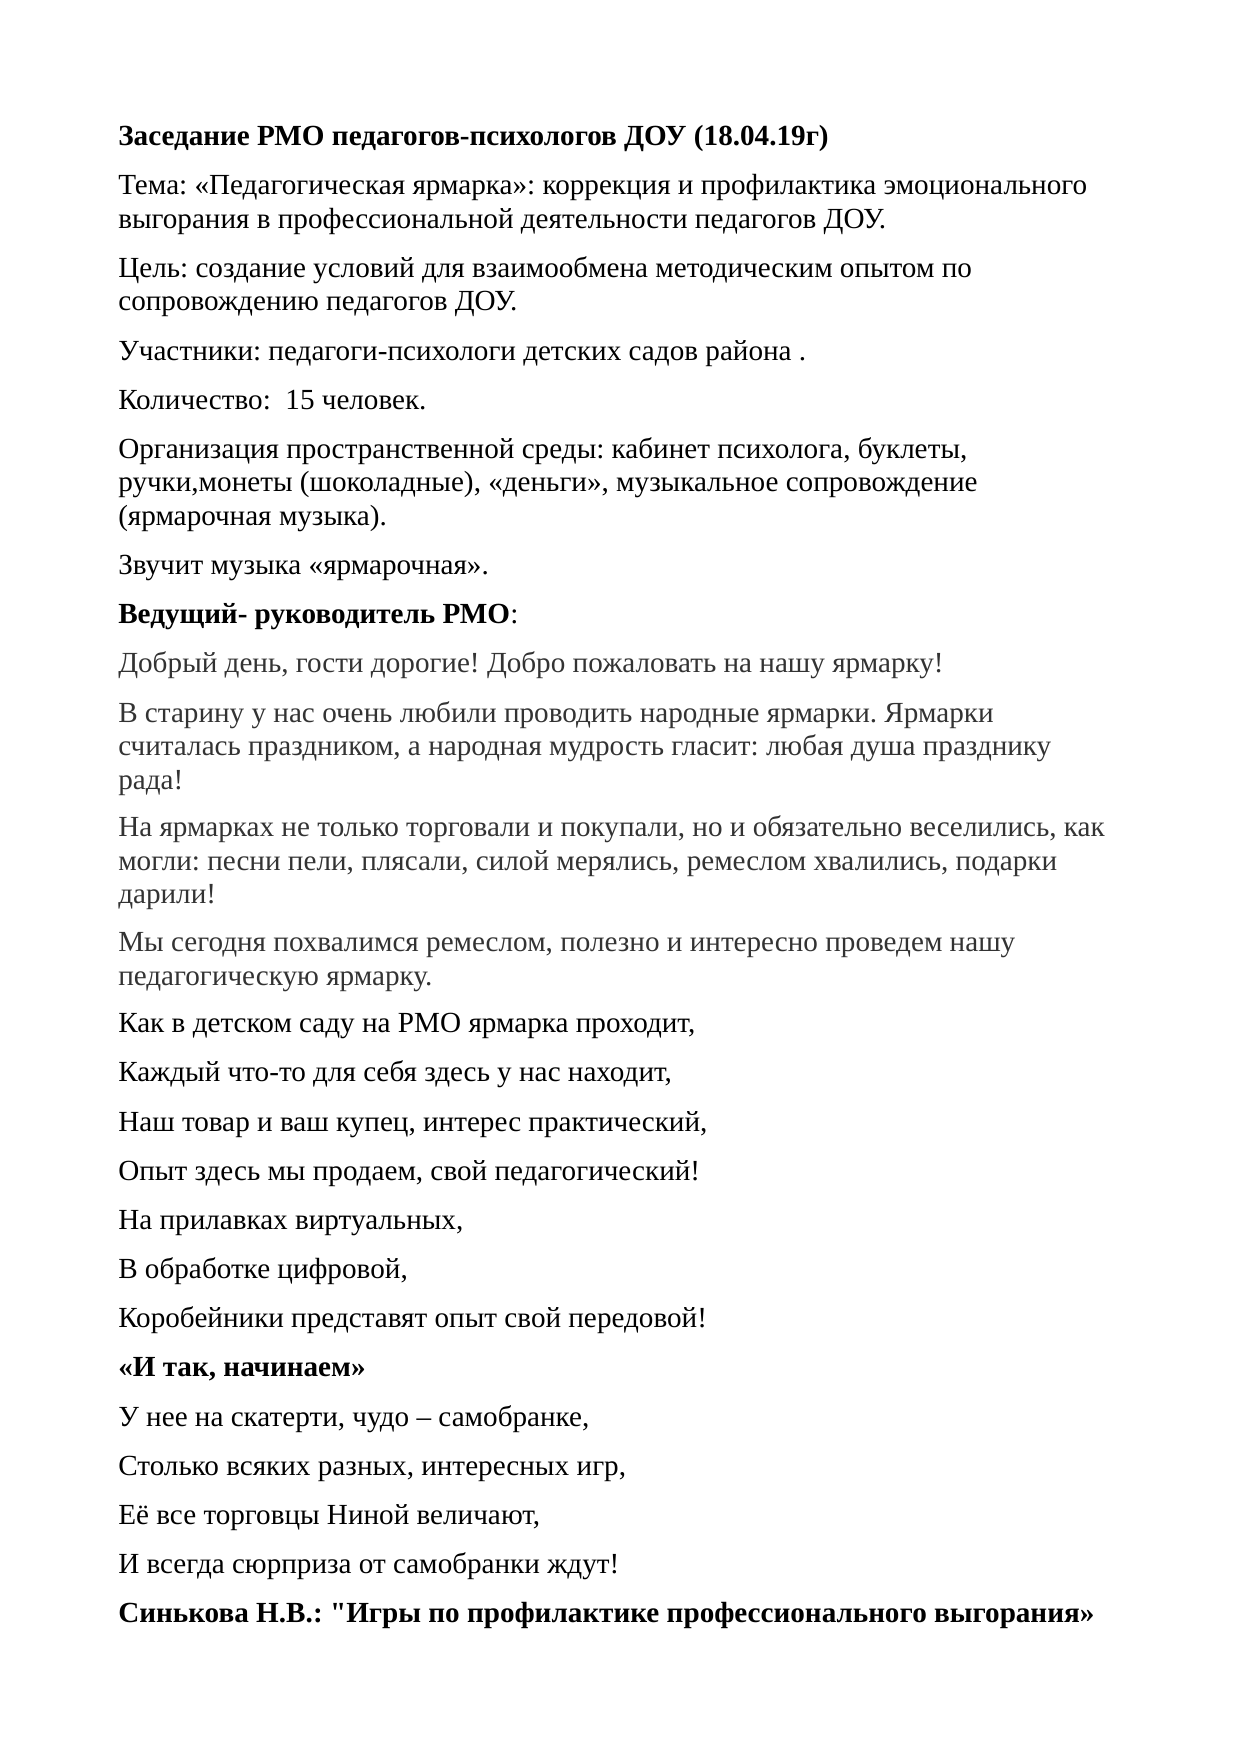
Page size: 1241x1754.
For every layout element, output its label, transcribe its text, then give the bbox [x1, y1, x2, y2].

text «И так, начинаем» [118, 1349, 1122, 1383]
text Её все торговцы Ниной величают, [118, 1497, 1122, 1531]
text Ведущий- руководитель РМО: [118, 596, 1122, 630]
text У нее на скатерти, чудо – самобранке, [118, 1399, 1122, 1432]
text Как в детском саду на РМО ярмарка проходит, [118, 1005, 1122, 1039]
text Мы сегодня похвалимся ремеслом, полезно и интересно проведем нашу педагогическую ярмарку. [118, 924, 1122, 991]
text Количество: 15 человек. [118, 382, 1122, 415]
text Наш товар и ваш купец, интерес практический, [118, 1104, 1122, 1137]
text Цель: создание условий для взаимообмена методическим опытом по сопровождению педагогов ДОУ. [118, 250, 1122, 317]
text Звучит музыка «ярмарочная». [118, 547, 1122, 581]
text В обработке цифровой, [118, 1251, 1122, 1285]
text Каждый что-то для себя здесь у нас находит, [118, 1054, 1122, 1088]
text Заседание РМО педагогов-психологов ДОУ (18.04.19г) [118, 118, 1122, 152]
text Организация пространственной среды: кабинет психолога, буклеты, ручки,монеты (шоколадные), «деньги», музыкальное сопровождение (ярмарочная музыка). [118, 431, 1122, 532]
text На прилавках виртуальных, [118, 1202, 1122, 1236]
text И всегда сюрприза от самобранки ждут! [118, 1546, 1122, 1580]
text Коробейники представят опыт свой передовой! [118, 1300, 1122, 1334]
text На ярмарках не только торговали и покупали, но и обязательно веселились, как могли: песни пели, плясали, силой мерялись, ремеслом хвалились, подарки дарили! [118, 809, 1122, 910]
text Добрый день, гости дорогие! Добро пожаловать на нашу ярмарку! [118, 646, 1122, 679]
text Столько всяких разных, интересных игр, [118, 1448, 1122, 1481]
text Тема: «Педагогическая ярмарка»: коррекция и профилактика эмоционального выгорания в профессиональной деятельности педагогов ДОУ. [118, 167, 1122, 234]
text Синькова Н.В.: "Игры по профилактике профессионального выгорания» [118, 1595, 1122, 1629]
text Опыт здесь мы продаем, свой педагогический! [118, 1153, 1122, 1186]
text Участники: педагоги-психологи детских садов района . [118, 333, 1122, 366]
text В старину у нас очень любили проводить народные ярмарки. Ярмарки считалась праздником, а народная мудрость гласит: любая душа празднику рада! [118, 695, 1122, 795]
